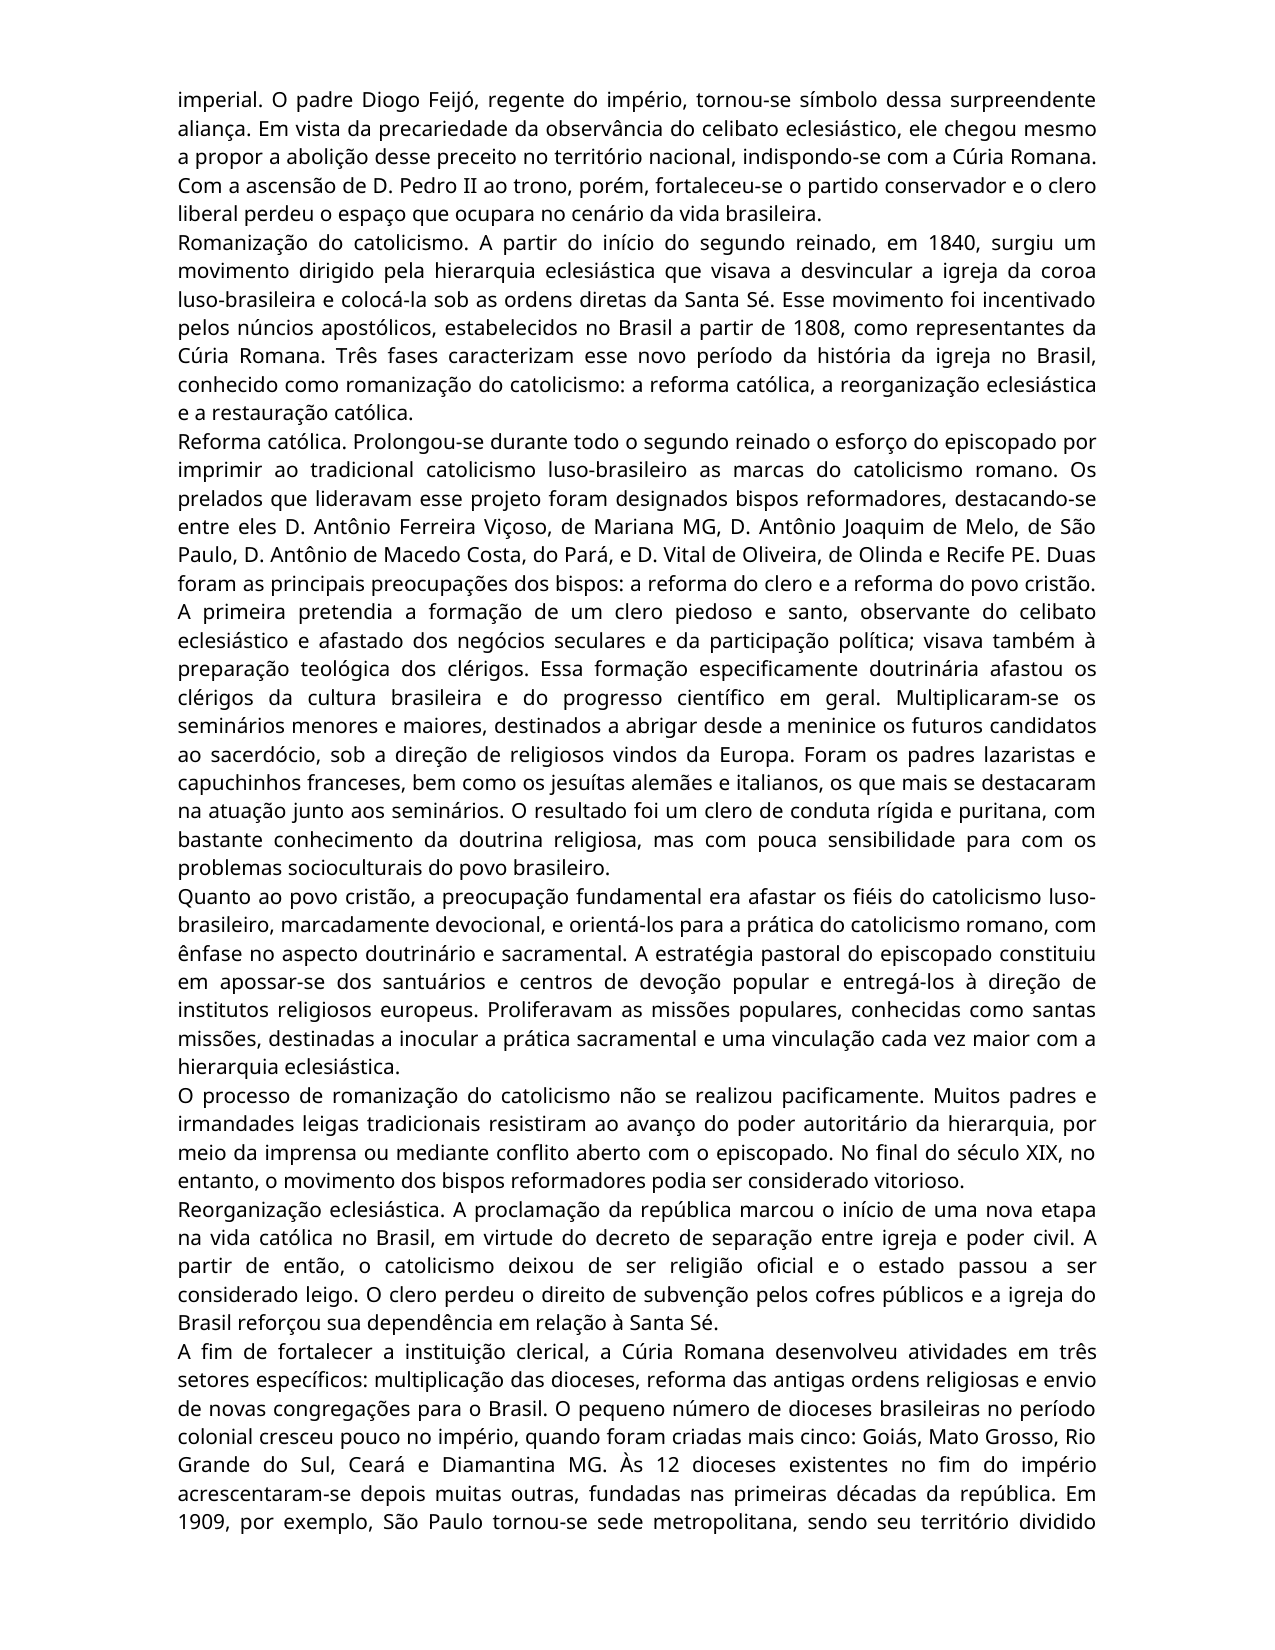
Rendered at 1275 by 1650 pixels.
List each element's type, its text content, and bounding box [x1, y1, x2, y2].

text Quanto ao povo cristão, a preocupação fundamental era afastar os fiéis do catolicismo luso-brasileiro, marcadamente devocional, e orientá-los para a prática do catolicismo romano, com ênfase no aspecto doutrinário e sacramental. A estratégia pastoral do episcopado constituiu em apossar-se dos santuários e centros de devoção popular e entregá-los à direção de institutos religiosos europeus. Proliferavam as missões populares, conhecidas como santas missões, destinadas a inocular a prática sacramental e uma vinculação cada vez maior com a hierarquia eclesiástica. [177, 882, 1098, 1081]
text Reforma católica. Prolongou-se durante todo o segundo reinado o esforço do episcopado por imprimir ao tradicional catolicismo luso-brasileiro as marcas do catolicismo romano. Os prelados que lideravam esse projeto foram designados bispos reformadores, destacando-se entre eles D. Antônio Ferreira Viçoso, de Mariana MG, D. Antônio Joaquim de Melo, de São Paulo, D. Antônio de Macedo Costa, do Pará, e D. Vital de Oliveira, de Olinda e Recife PE. Duas foram as principais preocupações dos bispos: a reforma do clero e a reforma do povo cristão. A primeira pretendia a formação de um clero piedoso e santo, observante do celibato eclesiástico e afastado dos negócios seculares e da participação política; visava também à preparação teológica dos clérigos. Essa formação especificamente doutrinária afastou os clérigos da cultura brasileira e do progresso científico em geral. Multiplicaram-se os seminários menores e maiores, destinados a abrigar desde a meninice os futuros candidatos ao sacerdócio, sob a direção de religiosos vindos da Europa. Foram os padres lazaristas e capuchinhos franceses, bem como os jesuítas alemães e italianos, os que mais se destacaram na atuação junto aos seminários. O resultado foi um clero de conduta rígida e puritana, com bastante conhecimento da doutrina religiosa, mas com pouca sensibilidade para com os problemas socioculturais do povo brasileiro. [177, 427, 1098, 882]
text O processo de romanização do catolicismo não se realizou pacificamente. Muitos padres e irmandades leigas tradicionais resistiram ao avanço do poder autoritário da hierarquia, por meio da imprensa ou mediante conflito aberto com o episcopado. No final do século XIX, no entanto, o movimento dos bispos reformadores podia ser considerado vitorioso. [177, 1081, 1098, 1195]
text A fim de fortalecer a instituição clerical, a Cúria Romana desenvolveu atividades em três setores específicos: multiplicação das dioceses, reforma das antigas ordens religiosas e envio de novas congregações para o Brasil. O pequeno número de dioceses brasileiras no período colonial cresceu pouco no império, quando foram criadas mais cinco: Goiás, Mato Grosso, Rio Grande do Sul, Ceará e Diamantina MG. Às 12 dioceses existentes no fim do império acrescentaram-se depois muitas outras, fundadas nas primeiras décadas da república. Em 1909, por exemplo, São Paulo tornou-se sede metropolitana, sendo seu território dividido [177, 1337, 1098, 1536]
text imperial. O padre Diogo Feijó, regente do império, tornou-se símbolo dessa surpreendente aliança. Em vista da precariedade da observância do celibato eclesiástico, ele chegou mesmo a propor a abolição desse preceito no território nacional, indispondo-se com a Cúria Romana. Com a ascensão de D. Pedro II ao trono, porém, fortaleceu-se o partido conservador e o clero liberal perdeu o espaço que ocupara no cenário da vida brasileira. [177, 86, 1098, 228]
text Reorganização eclesiástica. A proclamação da república marcou o início de uma nova etapa na vida católica no Brasil, em virtude do decreto de separação entre igreja e poder civil. A partir de então, o catolicismo deixou de ser religião oficial e o estado passou a ser considerado leigo. O clero perdeu o direito de subvenção pelos cofres públicos e a igreja do Brasil reforçou sua dependência em relação à Santa Sé. [177, 1195, 1098, 1337]
text Romanização do catolicismo. A partir do início do segundo reinado, em 1840, surgiu um movimento dirigido pela hierarquia eclesiástica que visava a desvincular a igreja da coroa luso-brasileira e colocá-la sob as ordens diretas da Santa Sé. Esse movimento foi incentivado pelos núncios apostólicos, estabelecidos no Brasil a partir de 1808, como representantes da Cúria Romana. Três fases caracterizam esse novo período da história da igreja no Brasil, conhecido como romanização do catolicismo: a reforma católica, a reorganização eclesiástica e a restauração católica. [177, 228, 1098, 427]
